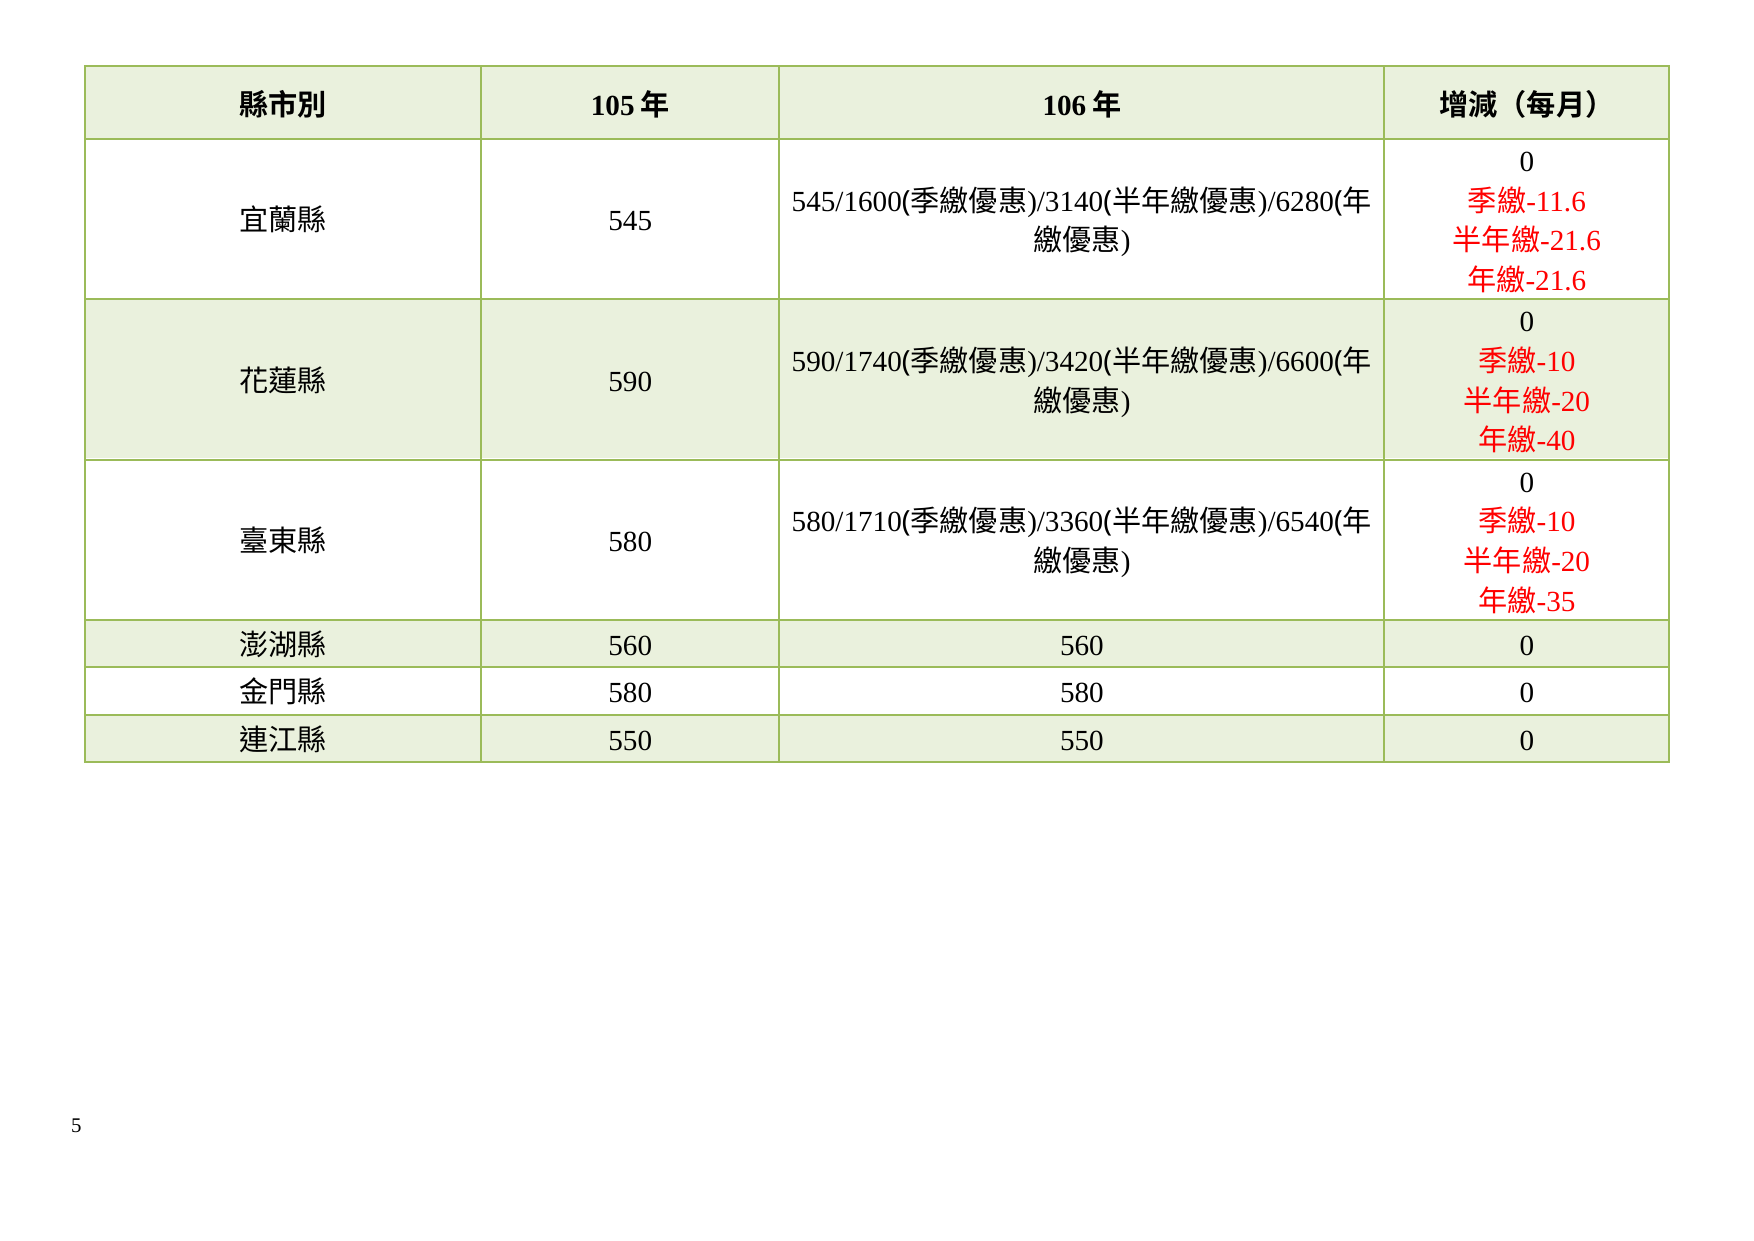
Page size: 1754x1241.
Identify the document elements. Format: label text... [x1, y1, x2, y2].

table_cell 560 [780, 621, 1383, 666]
table_cell 0 季繳-10 半年繳-20 年繳-35 [1385, 461, 1668, 619]
table_cell 545/1600(季繳優惠)/3140(半年繳優惠)/6280(年繳優惠) [780, 140, 1383, 298]
table_cell 0 [1385, 621, 1668, 666]
table_header 105年 [482, 67, 778, 138]
table_cell 550 [482, 716, 778, 761]
table_cell 545 [482, 140, 778, 298]
table_cell 580 [482, 668, 778, 713]
table_cell 宜蘭縣 [86, 140, 480, 298]
table_header 106年 [780, 67, 1383, 138]
table_cell 金門縣 [86, 668, 480, 713]
table_cell 590/1740(季繳優惠)/3420(半年繳優惠)/6600(年繳優惠) [780, 300, 1383, 458]
table_cell 0 [1385, 668, 1668, 713]
table_cell 580/1710(季繳優惠)/3360(半年繳優惠)/6540(年繳優惠) [780, 461, 1383, 619]
table_cell 590 [482, 300, 778, 458]
table_header 增減（每月） [1385, 67, 1668, 138]
table_cell 580 [482, 461, 778, 619]
table_cell 澎湖縣 [86, 621, 480, 666]
table_cell 550 [780, 716, 1383, 761]
table_header 縣市別 [86, 67, 480, 138]
table_cell 560 [482, 621, 778, 666]
table_cell 臺東縣 [86, 461, 480, 619]
table_cell 0 季繳-10 半年繳-20 年繳-40 [1385, 300, 1668, 458]
table_cell 連江縣 [86, 716, 480, 761]
table_cell 花蓮縣 [86, 300, 480, 458]
table_cell 0 季繳-11.6 半年繳-21.6 年繳-21.6 [1385, 140, 1668, 298]
table_cell 0 [1385, 716, 1668, 761]
table_cell 580 [780, 668, 1383, 713]
